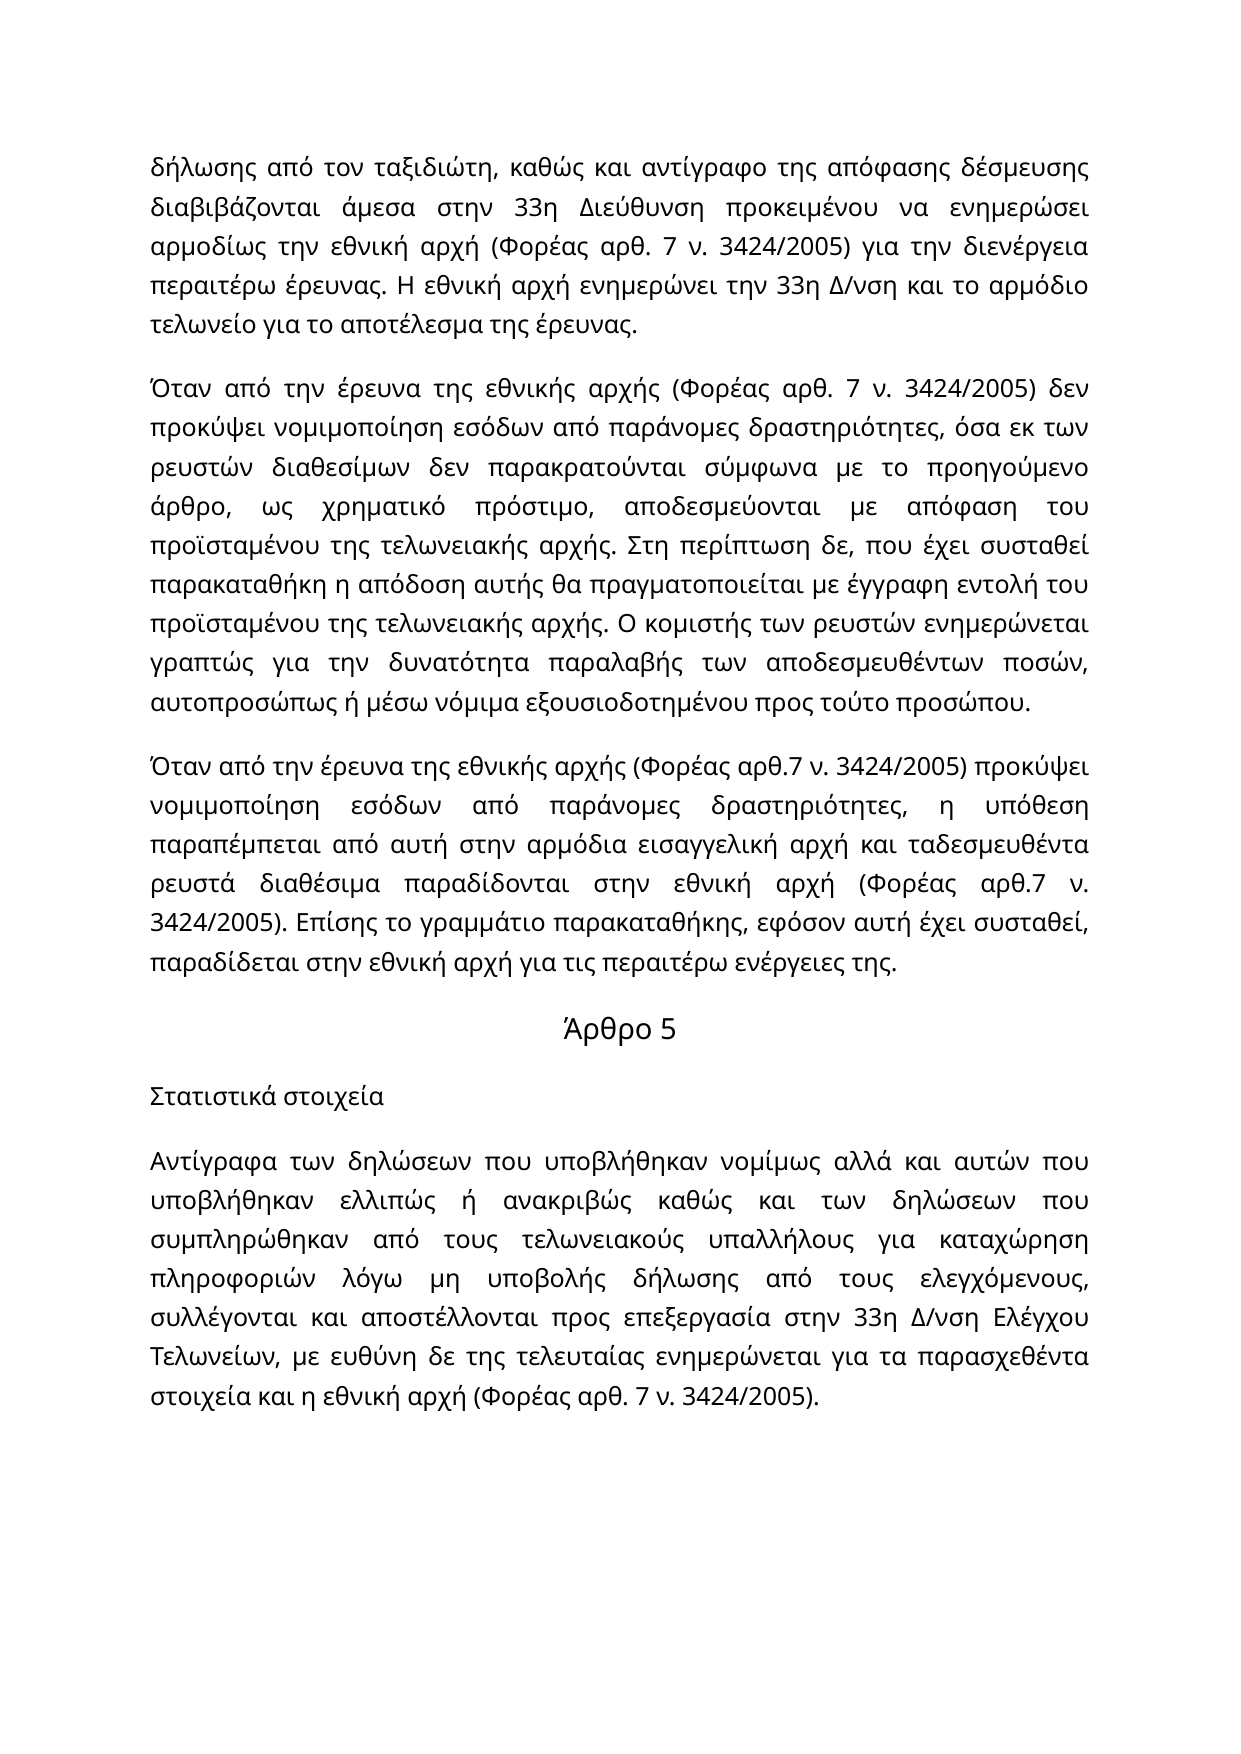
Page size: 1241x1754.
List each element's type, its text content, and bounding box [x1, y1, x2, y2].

text Αντίγραφα των δηλώσεων που υποβλήθηκαν νομίμως αλλά και αυτών που υποβλήθηκαν ελλιπώς ή ανακριβώς καθώς και των δηλώσεων που συμπληρώθηκαν από τους τελωνειακούς υπαλλήλους για καταχώρηση πληροφοριών λόγω μη υποβολής δήλωσης από τους ελεγχόμενους, συλλέγονται και αποστέλλονται προς επεξεργασία στην 33η Δ/νση Ελέγχου Τελωνείων, με ευθύνη δε της τελευταίας ενημερώνεται για τα παρασχεθέντα στοιχεία και η εθνική αρχή (Φορέας αρθ. 7 ν. 3424/2005). [150, 1143, 1090, 1412]
text δήλωσης από τον ταξιδιώτη, καθώς και αντίγραφο της απόφασης δέσμευσης διαβιβάζονται άμεσα στην 33η Διεύθυνση προκειμένου να ενημερώσει αρμοδίως την εθνική αρχή (Φορέας αρθ. 7 ν. 3424/2005) για την διενέργεια περαιτέρω έρευνας. Η εθνική αρχή ενημερώνει την 33η Δ/νση και το αρμόδιο τελωνείο για το αποτέλεσμα της έρευνας. [150, 150, 1090, 341]
text Στατιστικά στοιχεία [150, 1079, 1090, 1113]
text Όταν από την έρευνα της εθνικής αρχής (Φορέας αρθ. 7 ν. 3424/2005) δεν προκύψει νομιμοποίηση εσόδων από παράνομες δραστηριότητες, όσα εκ των ρευστών διαθεσίμων δεν παρακρατούνται σύμφωνα με το προηγούμενο άρθρο, ως χρηματικό πρόστιμο, αποδεσμεύονται με απόφαση του προϊσταμένου της τελωνειακής αρχής. Στη περίπτωση δε, που έχει συσταθεί παρακαταθήκη η απόδοση αυτής θα πραγματοποιείται με έγγραφη εντολή του προϊσταμένου της τελωνειακής αρχής. Ο κομιστής των ρευστών ενημερώνεται γραπτώς για την δυνατότητα παραλαβής των αποδεσμευθέντων ποσών, αυτοπροσώπως ή μέσω νόμιμα εξουσιοδοτημένου προς τούτο προσώπου. [150, 371, 1090, 718]
text Όταν από την έρευνα της εθνικής αρχής (Φορέας αρθ.7 ν. 3424/2005) προκύψει νομιμοποίηση εσόδων από παράνομες δραστηριότητες, η υπόθεση παραπέμπεται από αυτή στην αρμόδια εισαγγελική αρχή και ταδεσμευθέντα ρευστά διαθέσιμα παραδίδονται στην εθνική αρχή (Φορέας αρθ.7 ν. 3424/2005). Επίσης το γραμμάτιο παρακαταθήκης, εφόσον αυτή έχει συσταθεί, παραδίδεται στην εθνική αρχή για τις περαιτέρω ενέργειες της. [150, 748, 1090, 978]
subtitle Άρθρο 5 [150, 1008, 1090, 1048]
